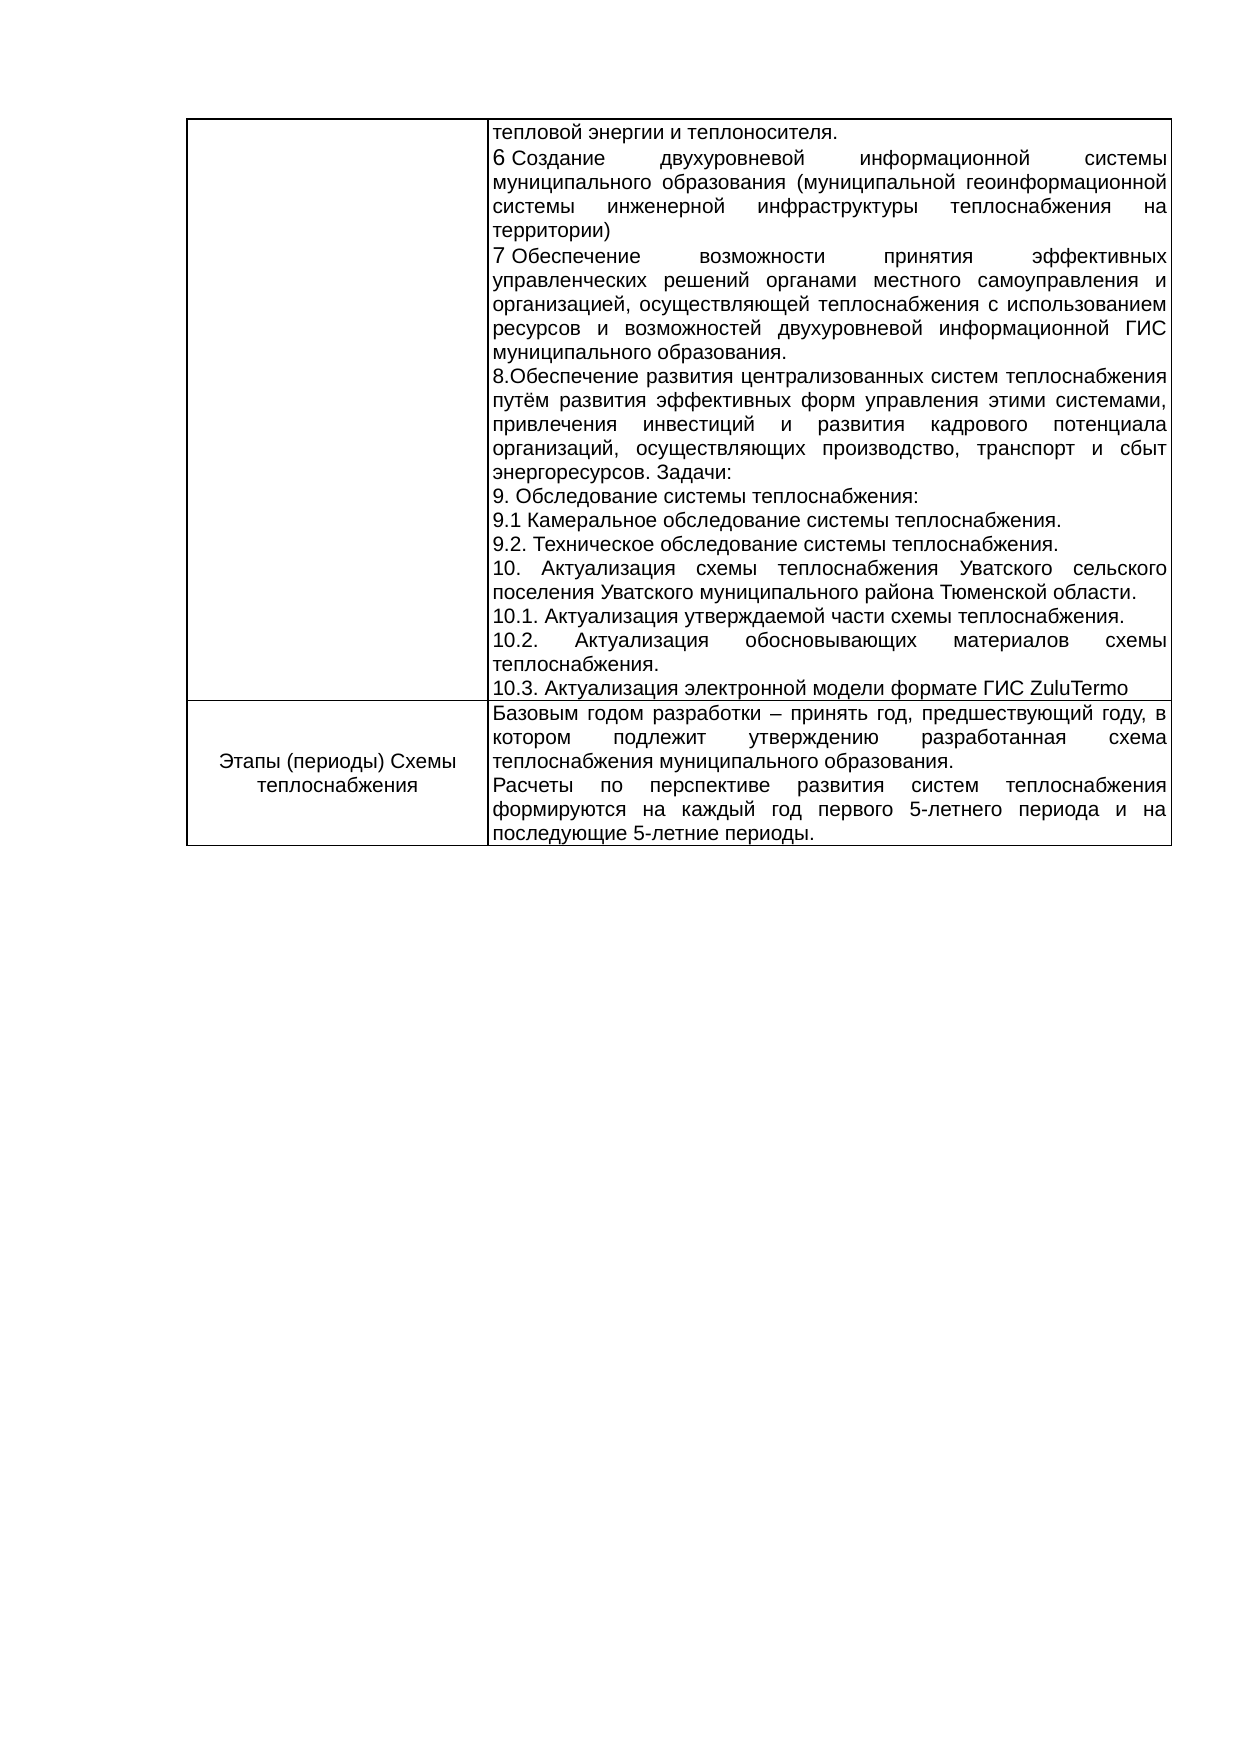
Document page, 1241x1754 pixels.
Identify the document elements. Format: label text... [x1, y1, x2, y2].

table_cell тепловой энергии и теплоносителя. Создание двухуровневой информационной системы муниципального образования (муниципальной геоинформационной системы инженерной инфраструктуры теплоснабжения на территории) Обеспечение возможности принятия эффективных управленческих решений органами местного самоуправления и организацией, осуществляющей теплоснабжения с использованием ресурсов и возможностей двухуровневой информационной ГИС муниципального образования. 8.Обеспечение развития централизованных систем теплоснабжения путём развития эффективных форм управления этими системами, привлечения инвестиций и развития кадрового потенциала организаций, осуществляющих производство, транспорт и сбыт энергоресурсов. Задачи: 9. Обследование системы теплоснабжения: 9.1 Камеральное обследование системы теплоснабжения. 9.2. Техническое обследование системы теплоснабжения. 10. Актуализация схемы теплоснабжения Уватского сельского поселения Уватского муниципального района Тюменской области. 10.1. Актуализация утверждаемой части схемы теплоснабжения. 10.2. Актуализация обосновывающих материалов схемы теплоснабжения. 10.3. Актуализация электронной модели формате ГИС ZuluTermo [489, 120, 1171, 699]
table_cell Базовым годом разработки – принять год, предшествующий году, в котором подлежит утверждению разработанная схема теплоснабжения муниципального образования. Расчеты по перспективе развития систем теплоснабжения формируются на каждый год первого 5-летнего периода и на последующие 5-летние периоды. [489, 701, 1171, 845]
table_cell Этапы (периоды) Схемы теплоснабжения [188, 701, 487, 845]
table_cell [188, 120, 487, 699]
